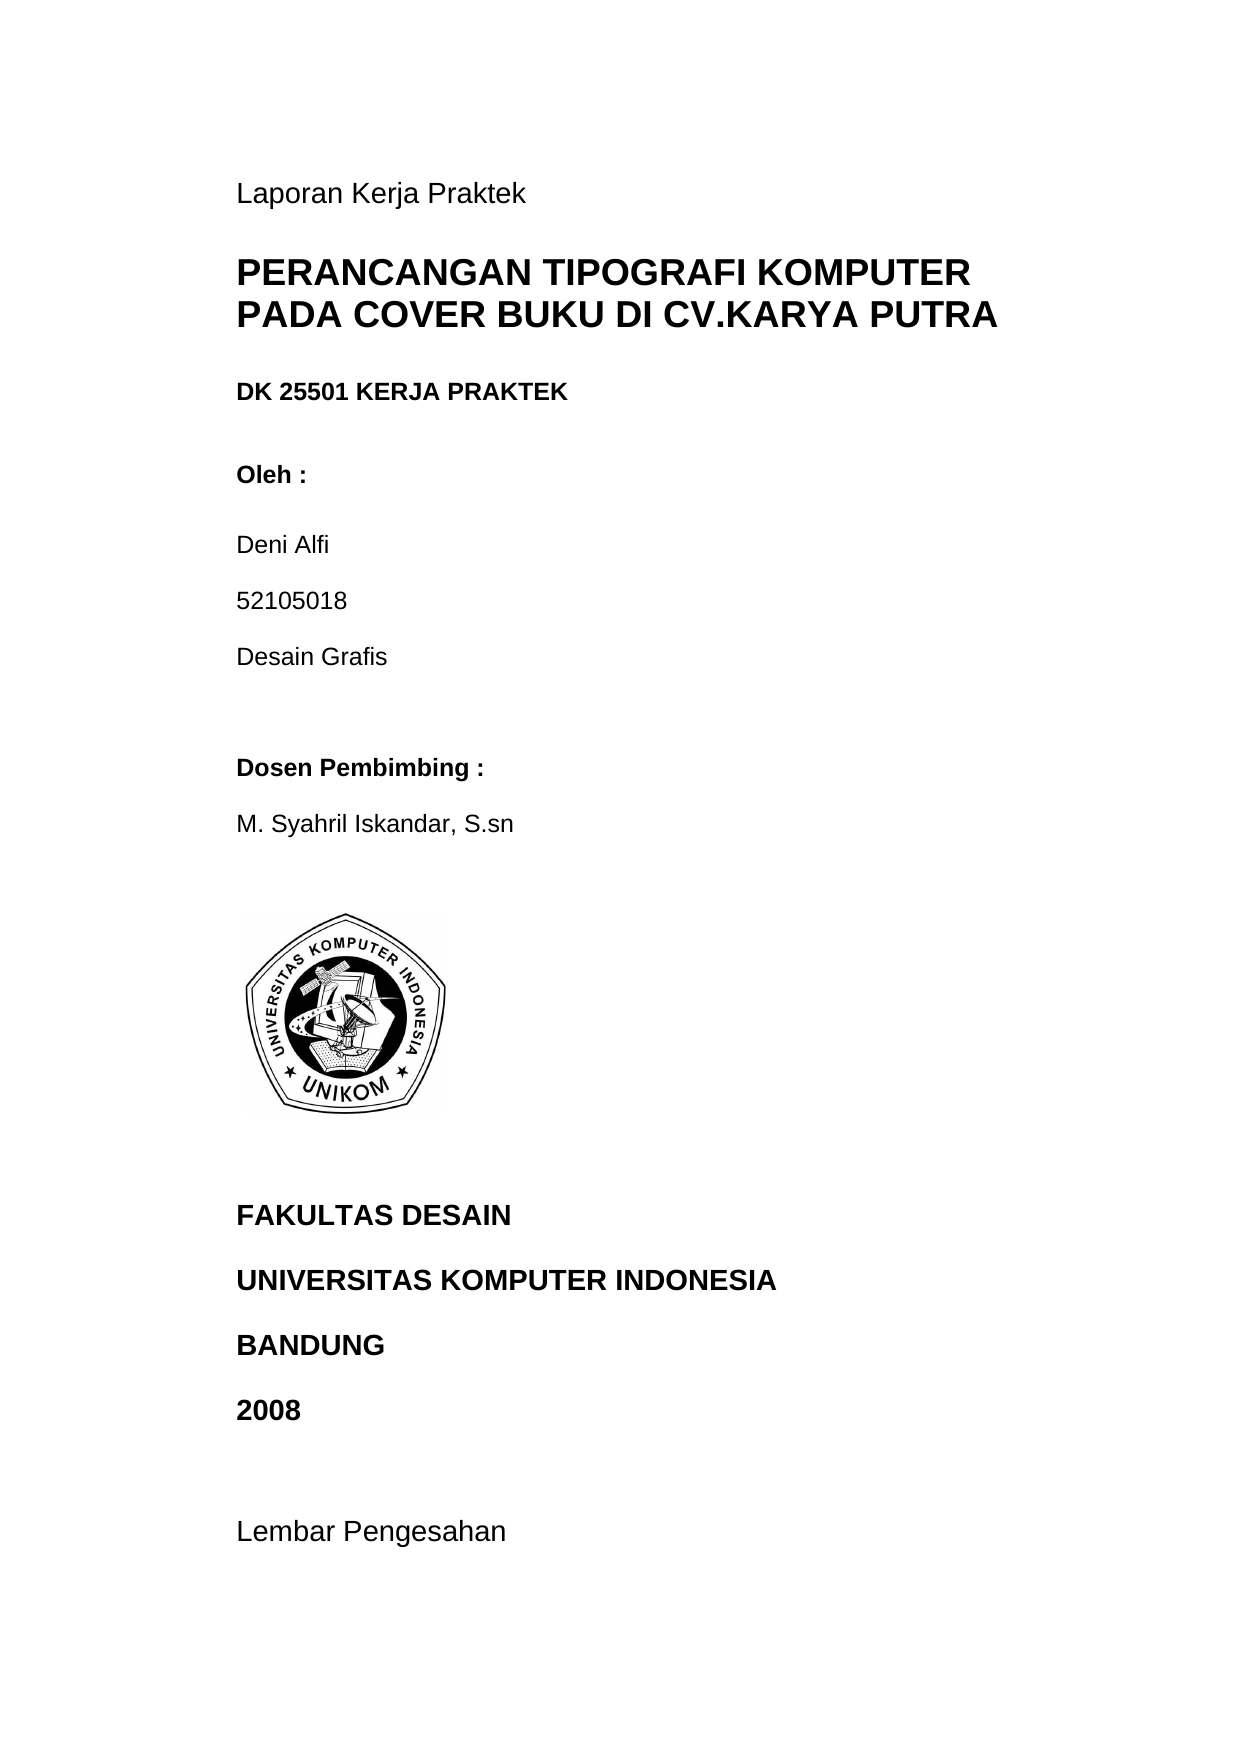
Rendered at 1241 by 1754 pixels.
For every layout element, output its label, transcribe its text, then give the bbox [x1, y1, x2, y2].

text Laporan Kerja Praktek [236, 177, 1063, 210]
text Dosen Pembimbing : [236, 754, 1063, 782]
text M. Syahril Iskandar, S.sn [236, 810, 1063, 838]
text Deni Alfi [236, 531, 1063, 559]
text Oleh : [236, 461, 1063, 489]
text FAKULTAS DESAIN [236, 1199, 1063, 1231]
text Desain Grafis [236, 642, 1063, 670]
text PERANCANGAN TIPOGRAFI KOMPUTER PADA COVER BUKU DI CV.KARYA PUTRA [236, 252, 1063, 335]
text UNIVERSITAS KOMPUTER INDONESIA [236, 1264, 1063, 1297]
text Lembar Pengesahan [236, 1515, 1063, 1548]
text 2008 [236, 1394, 1063, 1427]
text 52105018 [236, 587, 1063, 614]
picture [245, 913, 446, 1114]
text BANDUNG [236, 1329, 1063, 1362]
text DK 25501 KERJA PRAKTEK [236, 377, 1063, 405]
